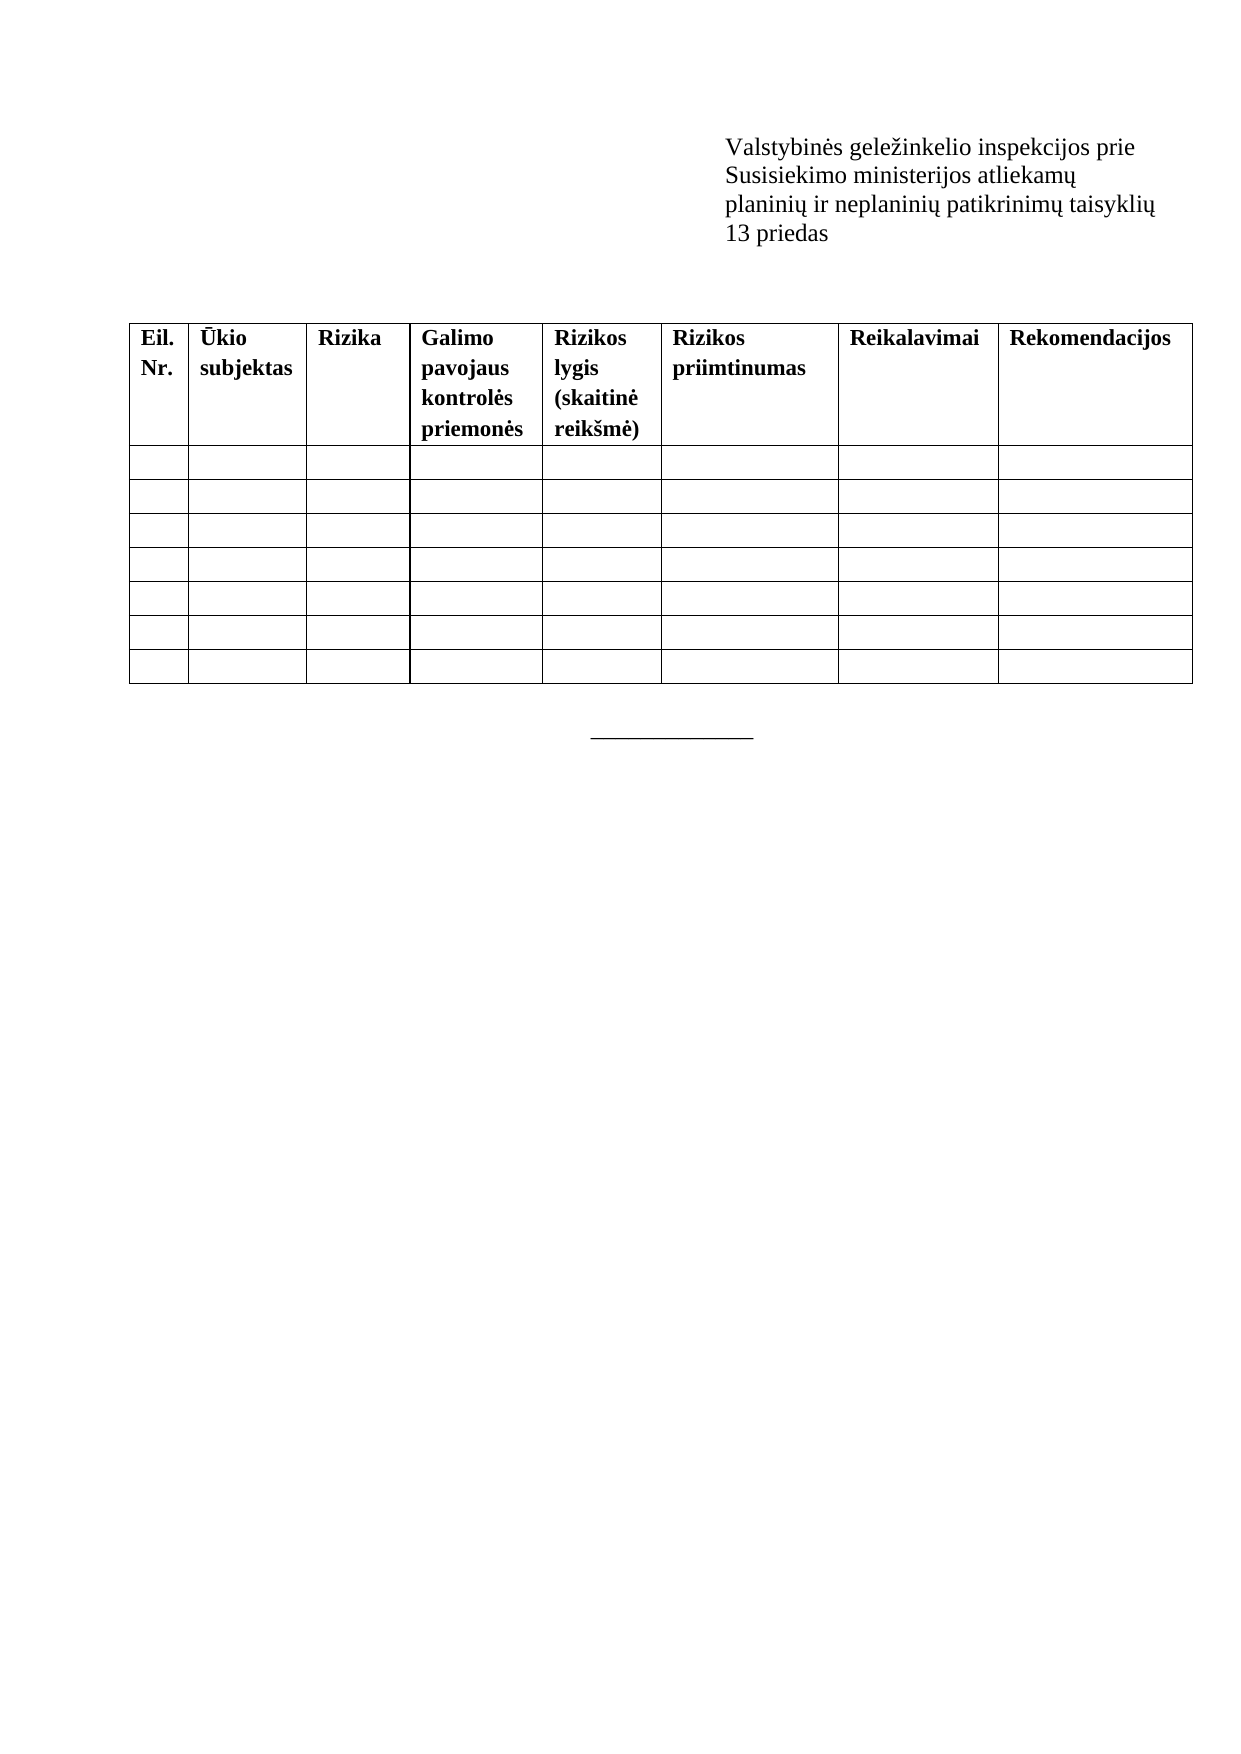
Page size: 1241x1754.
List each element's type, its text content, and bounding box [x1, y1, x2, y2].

table_cell [189, 480, 306, 513]
table_header Rizikos lygis (skaitinė reikšmė) [543, 324, 661, 445]
table_cell [189, 548, 306, 581]
table_cell [662, 616, 838, 649]
table_cell [999, 514, 1192, 547]
table_cell [411, 582, 542, 615]
table_cell [189, 650, 306, 683]
text Susisiekimo ministerijos atliekamų [725, 161, 1181, 189]
table_cell [307, 514, 409, 547]
table_header Ūkio subjektas [189, 324, 306, 445]
table_cell [411, 650, 542, 683]
table_cell [839, 480, 998, 513]
table_cell [662, 650, 838, 683]
table_cell [189, 616, 306, 649]
table_cell [411, 514, 542, 547]
table_header Eil. Nr. [130, 324, 188, 445]
table_cell [130, 582, 188, 615]
table_cell [543, 616, 661, 649]
table_cell [307, 480, 409, 513]
table_cell [130, 650, 188, 683]
table_cell [411, 548, 542, 581]
text 13 priedas [725, 218, 1181, 247]
text _____________ [162, 713, 1181, 742]
table_cell [839, 548, 998, 581]
table_cell [307, 582, 409, 615]
table_cell [307, 650, 409, 683]
table_cell [662, 582, 838, 615]
table_cell [662, 480, 838, 513]
table_cell [130, 480, 188, 513]
text Valstybinės geležinkelio inspekcijos prie [725, 132, 1181, 161]
table_cell [662, 548, 838, 581]
table_cell [999, 582, 1192, 615]
table_cell [662, 446, 838, 479]
table_cell [411, 616, 542, 649]
table_cell [839, 616, 998, 649]
table_cell [543, 480, 661, 513]
table_cell [999, 616, 1192, 649]
table_cell [130, 514, 188, 547]
table_cell [189, 446, 306, 479]
table_header Rizikos priimtinumas [662, 324, 838, 445]
table_cell [999, 548, 1192, 581]
table_cell [411, 446, 542, 479]
table_cell [543, 650, 661, 683]
table_header Rizika [307, 324, 409, 445]
table_cell [999, 650, 1192, 683]
table_cell [999, 480, 1192, 513]
table_cell [130, 616, 188, 649]
table_cell [839, 582, 998, 615]
table_header Galimo pavojaus kontrolės priemonės [411, 324, 542, 445]
table_cell [839, 514, 998, 547]
table_header Rekomendacijos [999, 324, 1192, 445]
table_cell [189, 514, 306, 547]
table_cell [307, 548, 409, 581]
table_header Reikalavimai [839, 324, 998, 445]
table_cell [543, 548, 661, 581]
table_cell [543, 514, 661, 547]
table_cell [411, 480, 542, 513]
table_cell [543, 446, 661, 479]
table_cell [999, 446, 1192, 479]
table_cell [839, 650, 998, 683]
table_cell [189, 582, 306, 615]
table_cell [130, 548, 188, 581]
table_cell [543, 582, 661, 615]
table_cell [307, 616, 409, 649]
table_cell [130, 446, 188, 479]
table_cell [307, 446, 409, 479]
table_cell [839, 446, 998, 479]
text planinių ir neplaninių patikrinimų taisyklių [725, 189, 1181, 218]
table_cell [662, 514, 838, 547]
